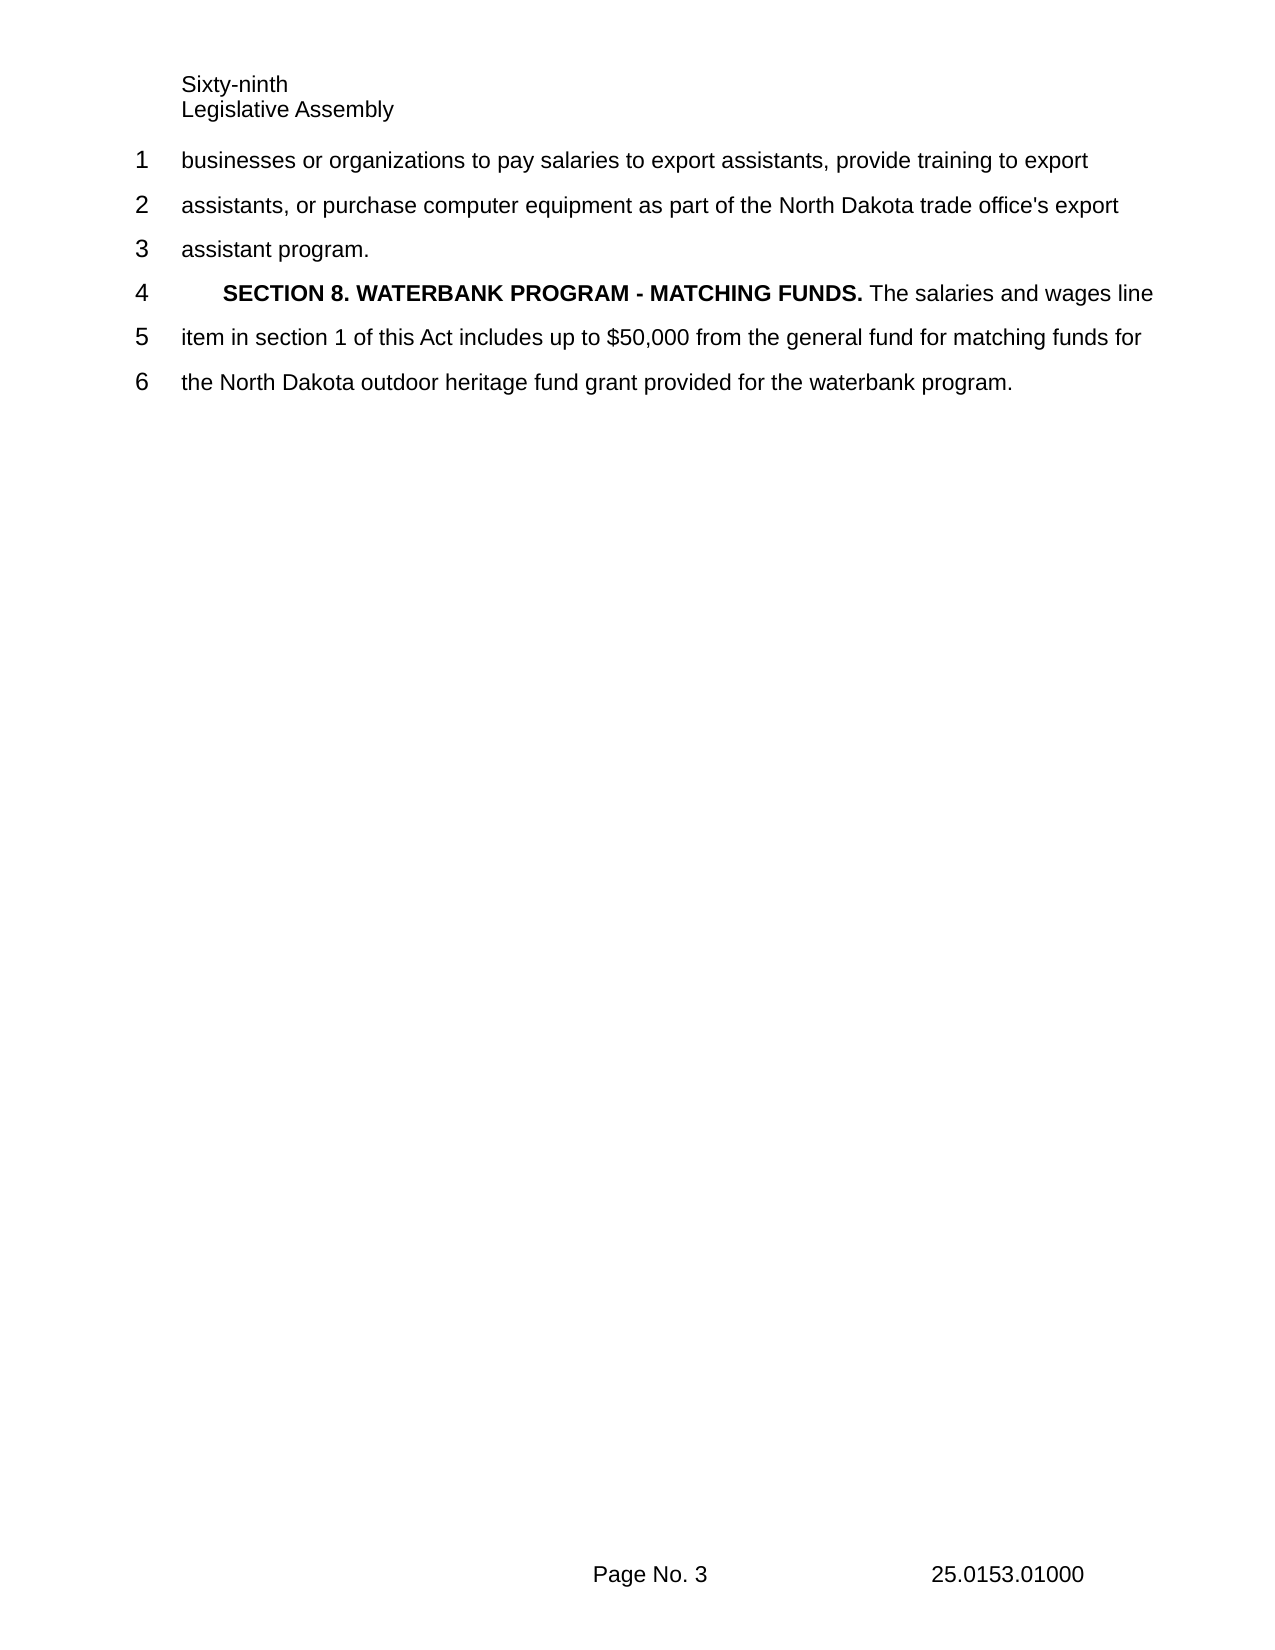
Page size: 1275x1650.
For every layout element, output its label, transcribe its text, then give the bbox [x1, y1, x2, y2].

text SECTION 8. WATERBANK PROGRAM - MATCHING FUNDS. The salaries and wages line item in section 1 of this Act includes up to $50,000 from the general fund for matching funds for the North Dakota outdoor heritage fund grant provided for the waterbank program. [181, 266, 1154, 399]
text businesses or organizations to pay salaries to export assistants, provide training to export assistants, or purchase computer equipment as part of the North Dakota trade office's export assistant program. [181, 133, 1154, 266]
